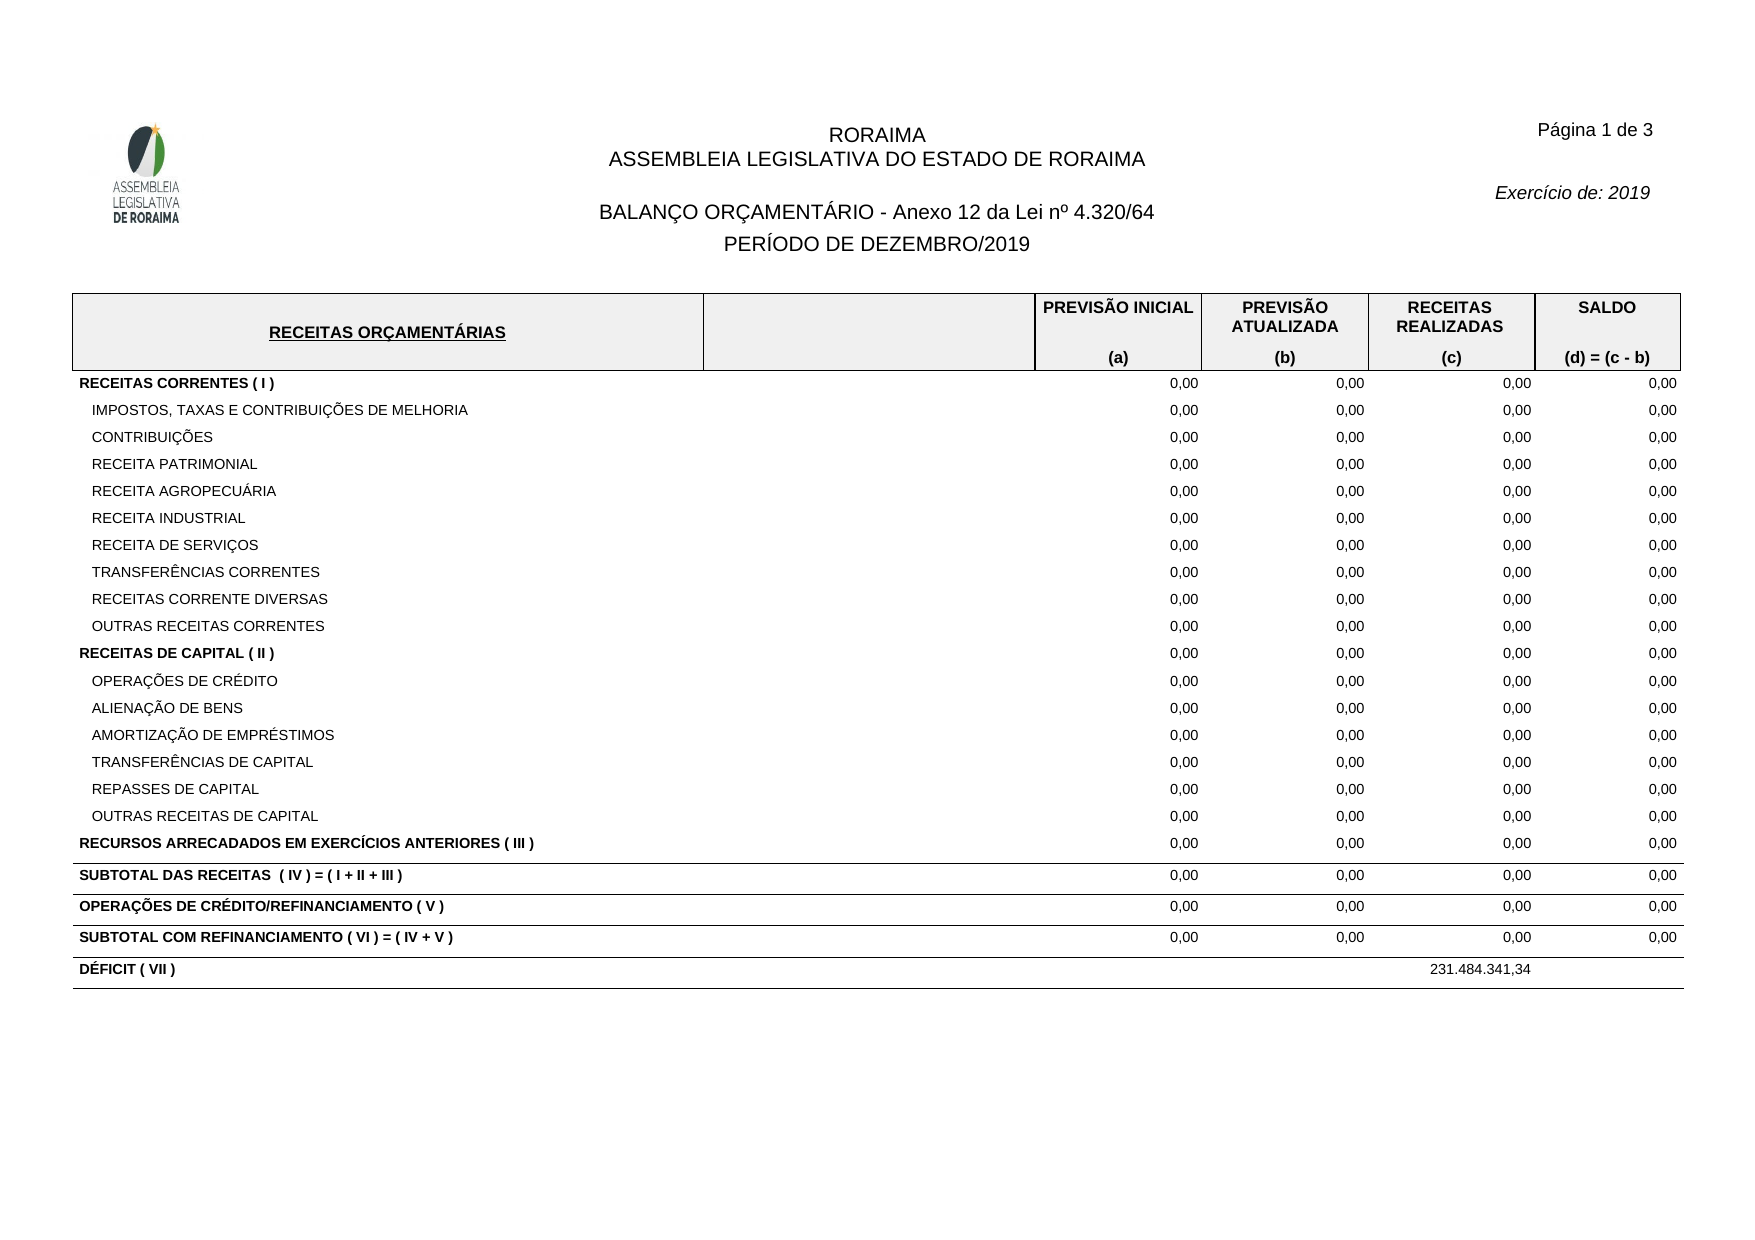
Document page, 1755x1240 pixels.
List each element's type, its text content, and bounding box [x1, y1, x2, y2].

table_cell 0,00 [1397, 451, 1590, 478]
table_cell OPERAÇÕES DE CRÉDITO/REFINANCIAMENTO ( V ) [73, 895, 852, 925]
table_cell 0,00 [1267, 749, 1397, 776]
table_cell CONTRIBUIÇÕES [73, 424, 852, 451]
table_cell 0,00 [1397, 926, 1590, 956]
table_cell 0,00 [1397, 864, 1590, 894]
table_cell RECEITA AGROPECUÁRIA [73, 478, 852, 505]
table_cell 0,00 [1397, 722, 1590, 749]
table_header [704, 294, 1034, 370]
table_cell 0,00 [1590, 926, 1684, 956]
table_cell 0,00 [1397, 641, 1590, 668]
table_cell SUBTOTAL COM REFINANCIAMENTO ( VI ) = ( IV + V ) [73, 926, 852, 956]
table_cell 0,00 [1267, 397, 1397, 424]
table_header RECEITAS CORRENTES ( I ) [73, 371, 852, 397]
table_cell 0,00 [1397, 478, 1590, 505]
table_header PREVISÃO ATUALIZADA (b) [1202, 294, 1368, 370]
table_cell OUTRAS RECEITAS DE CAPITAL [73, 803, 852, 830]
table_cell 0,00 [1267, 478, 1397, 505]
table_cell 0,00 [1590, 895, 1684, 925]
table_cell 0,00 [852, 614, 1267, 641]
table_cell 0,00 [1590, 830, 1684, 863]
table_cell 0,00 [1397, 749, 1590, 776]
table_cell 0,00 [852, 830, 1267, 863]
table_header SALDO (d) = (c - b) [1536, 294, 1680, 370]
table_cell 0,00 [1590, 451, 1684, 478]
table_cell 231.484.341,34 [1397, 958, 1590, 988]
table_cell 0,00 [1267, 668, 1397, 695]
table_cell 0,00 [1267, 695, 1397, 722]
table_cell 0,00 [852, 560, 1267, 587]
table_cell RECEITA INDUSTRIAL [73, 505, 852, 532]
table_cell 0,00 [1590, 776, 1684, 803]
table_header RECEITAS ORÇAMENTÁRIAS [73, 294, 703, 370]
table_header 0,00 [1590, 366, 1684, 397]
table_cell 0,00 [1590, 533, 1684, 559]
table_cell 0,00 [1590, 864, 1684, 894]
table_cell 0,00 [1397, 505, 1590, 532]
table_cell 0,00 [1590, 587, 1684, 614]
table_cell 0,00 [1397, 397, 1590, 424]
table_header 0,00 [852, 371, 1267, 397]
table_cell 0,00 [1267, 424, 1397, 451]
table_cell DÉFICIT ( VII ) [73, 958, 852, 988]
table_cell 0,00 [1590, 560, 1684, 587]
table_cell 0,00 [852, 722, 1267, 749]
table_cell ALIENAÇÃO DE BENS [73, 695, 852, 722]
table_cell 0,00 [1267, 926, 1397, 956]
table_cell 0,00 [1267, 560, 1397, 587]
table_cell 0,00 [1590, 614, 1684, 641]
table_cell RECEITA DE SERVIÇOS [73, 533, 852, 559]
table_cell 0,00 [1397, 830, 1590, 863]
table_cell 0,00 [852, 478, 1267, 505]
table_header PREVISÃO INICIAL (a) [1036, 294, 1201, 370]
table_cell 0,00 [1397, 614, 1590, 641]
table_cell 0,00 [1267, 451, 1397, 478]
table_cell [852, 958, 1267, 988]
table_cell 0,00 [1590, 749, 1684, 776]
table_cell 0,00 [852, 641, 1267, 668]
table_cell OPERAÇÕES DE CRÉDITO [73, 668, 852, 695]
table_cell 0,00 [1267, 505, 1397, 532]
table_cell 0,00 [1267, 722, 1397, 749]
table_cell IMPOSTOS, TAXAS E CONTRIBUIÇÕES DE MELHORIA [73, 397, 852, 424]
table_cell 0,00 [1397, 803, 1590, 830]
table_cell 0,00 [1267, 830, 1397, 863]
table_cell 0,00 [852, 451, 1267, 478]
table_cell 0,00 [1590, 505, 1684, 532]
table_cell 0,00 [1397, 776, 1590, 803]
table_cell 0,00 [1267, 776, 1397, 803]
table_cell 0,00 [1397, 533, 1590, 559]
table_cell 0,00 [1397, 424, 1590, 451]
table_cell 0,00 [852, 895, 1267, 925]
table_cell 0,00 [1397, 668, 1590, 695]
table_cell 0,00 [852, 926, 1267, 956]
table_cell [1590, 958, 1684, 988]
table_cell OUTRAS RECEITAS CORRENTES [73, 614, 852, 641]
table_cell RECURSOS ARRECADADOS EM EXERCÍCIOS ANTERIORES ( III ) [73, 830, 852, 863]
table_cell 0,00 [1397, 695, 1590, 722]
table_cell RECEITAS CORRENTE DIVERSAS [73, 587, 852, 614]
table_cell SUBTOTAL DAS RECEITAS ( IV ) = ( I + II + III ) [73, 864, 852, 894]
table_cell 0,00 [1267, 895, 1397, 925]
table_cell 0,00 [1590, 668, 1684, 695]
table_cell 0,00 [852, 397, 1267, 424]
table_cell 0,00 [1267, 641, 1397, 668]
table_cell 0,00 [852, 533, 1267, 559]
table_cell 0,00 [1590, 695, 1684, 722]
table_cell 0,00 [1267, 614, 1397, 641]
table_cell 0,00 [1590, 803, 1684, 830]
table_cell [1267, 958, 1397, 988]
table_cell 0,00 [852, 776, 1267, 803]
table_cell 0,00 [852, 695, 1267, 722]
table_cell 0,00 [1590, 641, 1684, 668]
table_cell 0,00 [852, 749, 1267, 776]
table_cell 0,00 [852, 505, 1267, 532]
table_cell REPASSES DE CAPITAL [73, 776, 852, 803]
table_cell 0,00 [1267, 864, 1397, 894]
table_cell 0,00 [852, 668, 1267, 695]
table_cell RECEITA PATRIMONIAL [73, 451, 852, 478]
table_cell 0,00 [1590, 397, 1684, 424]
table_cell 0,00 [1267, 803, 1397, 830]
table_cell 0,00 [1590, 424, 1684, 451]
table_header RECEITAS REALIZADAS (c) [1369, 294, 1534, 370]
table_cell 0,00 [1267, 533, 1397, 559]
table_header 0,00 [1267, 371, 1397, 397]
table_cell 0,00 [1397, 587, 1590, 614]
table_cell 0,00 [1267, 587, 1397, 614]
table_cell 0,00 [1397, 560, 1590, 587]
table_cell 0,00 [852, 864, 1267, 894]
table_cell AMORTIZAÇÃO DE EMPRÉSTIMOS [73, 722, 852, 749]
table_cell TRANSFERÊNCIAS CORRENTES [73, 560, 852, 587]
table_cell 0,00 [852, 803, 1267, 830]
table_cell 0,00 [1590, 478, 1684, 505]
table_cell RECEITAS DE CAPITAL ( II ) [73, 641, 852, 668]
table_cell 0,00 [852, 587, 1267, 614]
table_cell 0,00 [1397, 895, 1590, 925]
table_cell 0,00 [852, 424, 1267, 451]
table_header 0,00 [1397, 371, 1590, 397]
table_cell TRANSFERÊNCIAS DE CAPITAL [73, 749, 852, 776]
table_cell 0,00 [1590, 722, 1684, 749]
